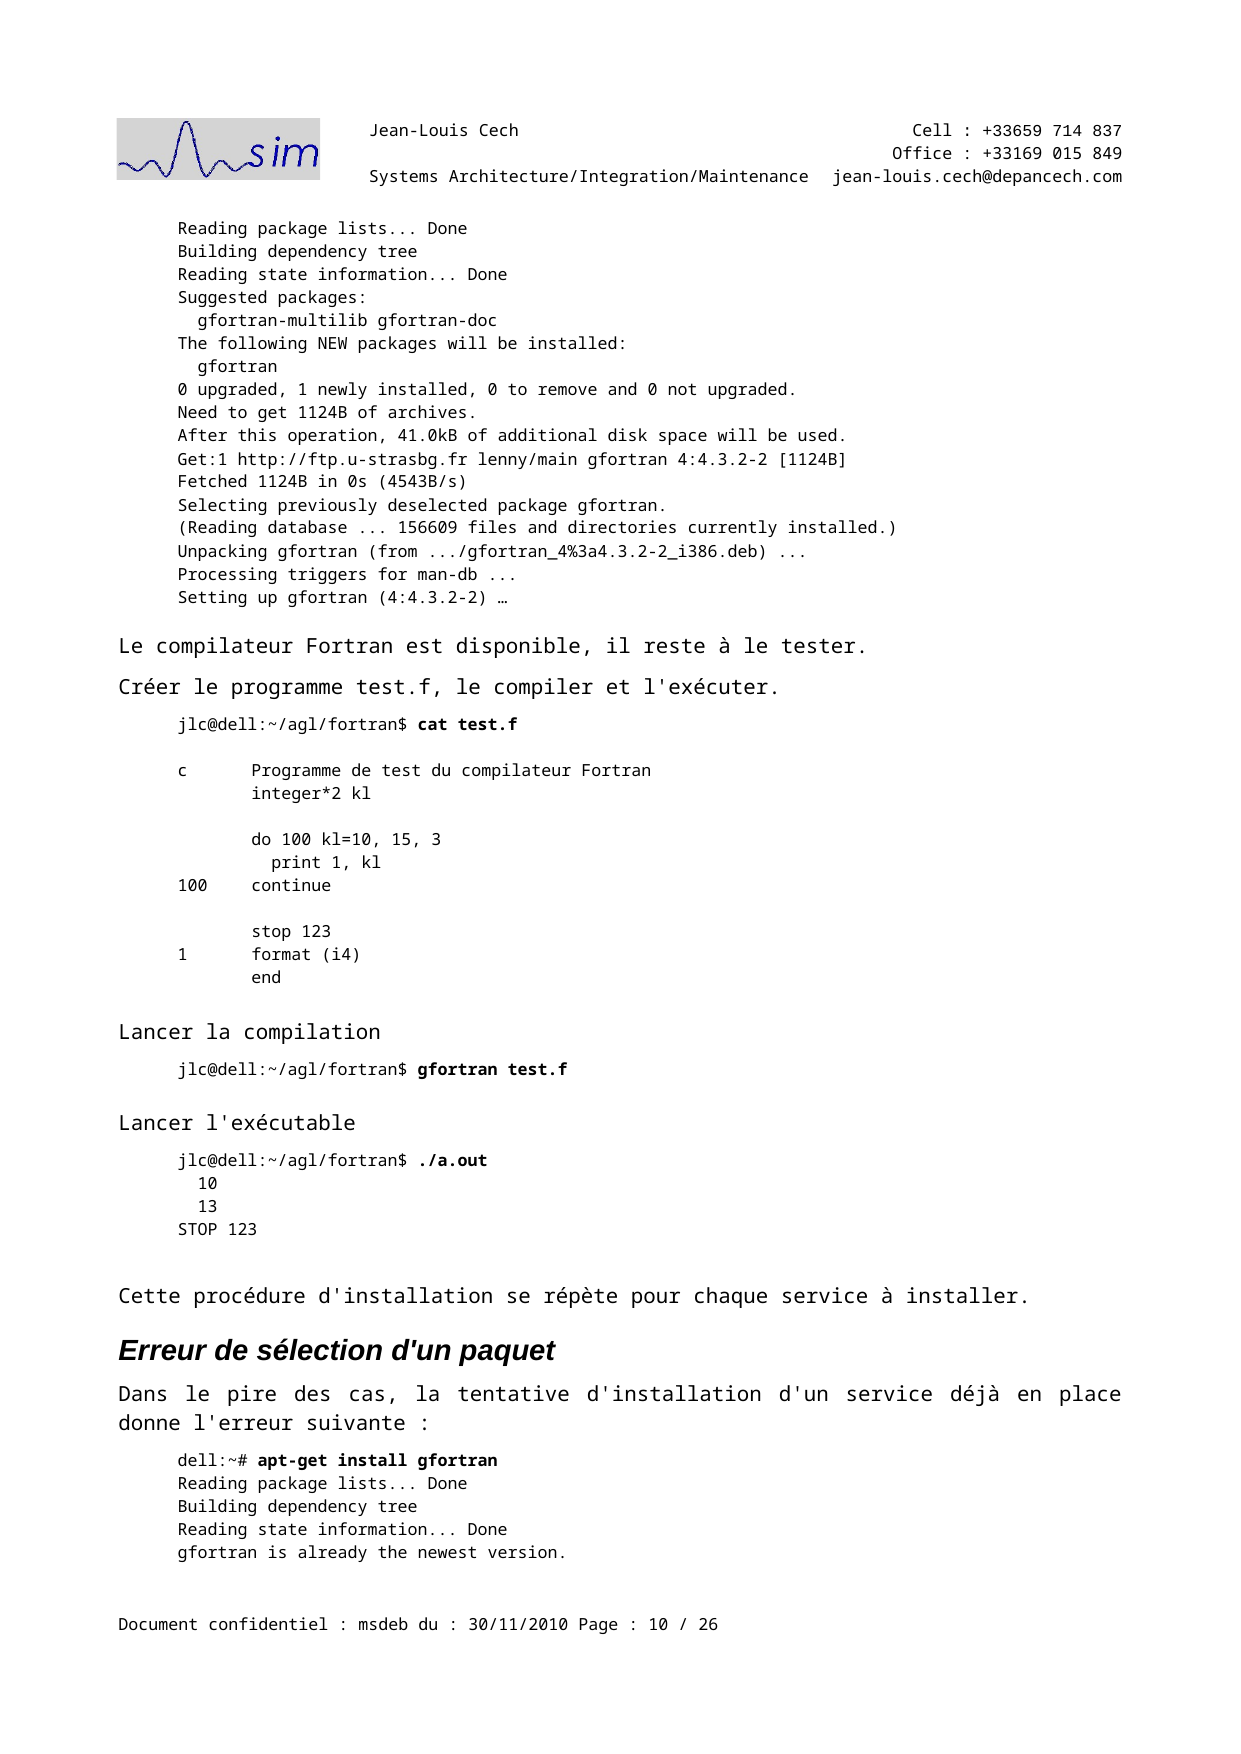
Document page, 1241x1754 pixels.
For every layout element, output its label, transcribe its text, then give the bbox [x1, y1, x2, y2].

text (Reading database ... 156609 files and directories currently installed.) [177, 516, 1122, 539]
text Reading state information... Done [177, 263, 1122, 286]
text dell:~# apt-get install gfortran [177, 1448, 1122, 1471]
text STOP 123 [177, 1217, 1122, 1240]
text Building dependency tree [177, 1494, 1122, 1517]
text Get:1 http://ftp.u-strasbg.fr lenny/main gfortran 4:4.3.2-2 [1124B] [177, 447, 1122, 470]
text Fetched 1124B in 0s (4543B/s) [177, 470, 1122, 493]
text The following NEW packages will be installed: [177, 332, 1122, 355]
text Dans le pire des cas, la tentative d'installation d'un service déjà en place donne l'erreur suivante : [118, 1379, 1122, 1436]
picture [116, 118, 321, 180]
text Cette procédure d'installation se répète pour chaque service à installer. [118, 1281, 1122, 1309]
text 100 continue [177, 874, 1122, 897]
text end [177, 966, 1122, 989]
text do 100 kl=10, 15, 3 [177, 828, 1122, 851]
text Setting up gfortran (4:4.3.2-2) … [177, 585, 1122, 631]
text Lancer l'exécutable [118, 1080, 1122, 1136]
text Créer le programme test.f, le compiler et l'exécuter. [118, 672, 1122, 700]
text gfortran-multilib gfortran-doc [177, 309, 1122, 332]
text Building dependency tree [177, 240, 1122, 263]
text Le compilateur Fortran est disponible, il reste à le tester. [118, 631, 1122, 659]
text jlc@dell:~/agl/fortran$ ./a.out [177, 1148, 1122, 1171]
text c Programme de test du compilateur Fortran [177, 758, 1122, 782]
subtitle Erreur de sélection d'un paquet [118, 1334, 1122, 1367]
text Lancer la compilation [118, 989, 1122, 1045]
text stop 123 [177, 920, 1122, 943]
text Reading package lists... Done [177, 217, 1122, 240]
text Suggested packages: [177, 286, 1122, 309]
text integer*2 kl [177, 782, 1122, 804]
text gfortran [177, 355, 1122, 378]
text After this operation, 41.0kB of additional disk space will be used. [177, 424, 1122, 447]
text Reading state information... Done [177, 1517, 1122, 1541]
text 1 format (i4) [177, 943, 1122, 966]
text Selecting previously deselected package gfortran. [177, 493, 1122, 516]
text 10 [177, 1171, 1122, 1194]
text Unpacking gfortran (from .../gfortran_4%3a4.3.2-2_i386.deb) ... [177, 539, 1122, 562]
text 13 [177, 1194, 1122, 1217]
text Need to get 1124B of archives. [177, 401, 1122, 424]
text print 1, kl [177, 851, 1122, 874]
text 0 upgraded, 1 newly installed, 0 to remove and 0 not upgraded. [177, 378, 1122, 401]
text gfortran is already the newest version. [177, 1541, 1122, 1563]
text Processing triggers for man-db ... [177, 562, 1122, 585]
text Reading package lists... Done [177, 1471, 1122, 1494]
text jlc@dell:~/agl/fortran$ cat test.f [177, 712, 1122, 736]
text jlc@dell:~/agl/fortran$ gfortran test.f [177, 1057, 1122, 1080]
